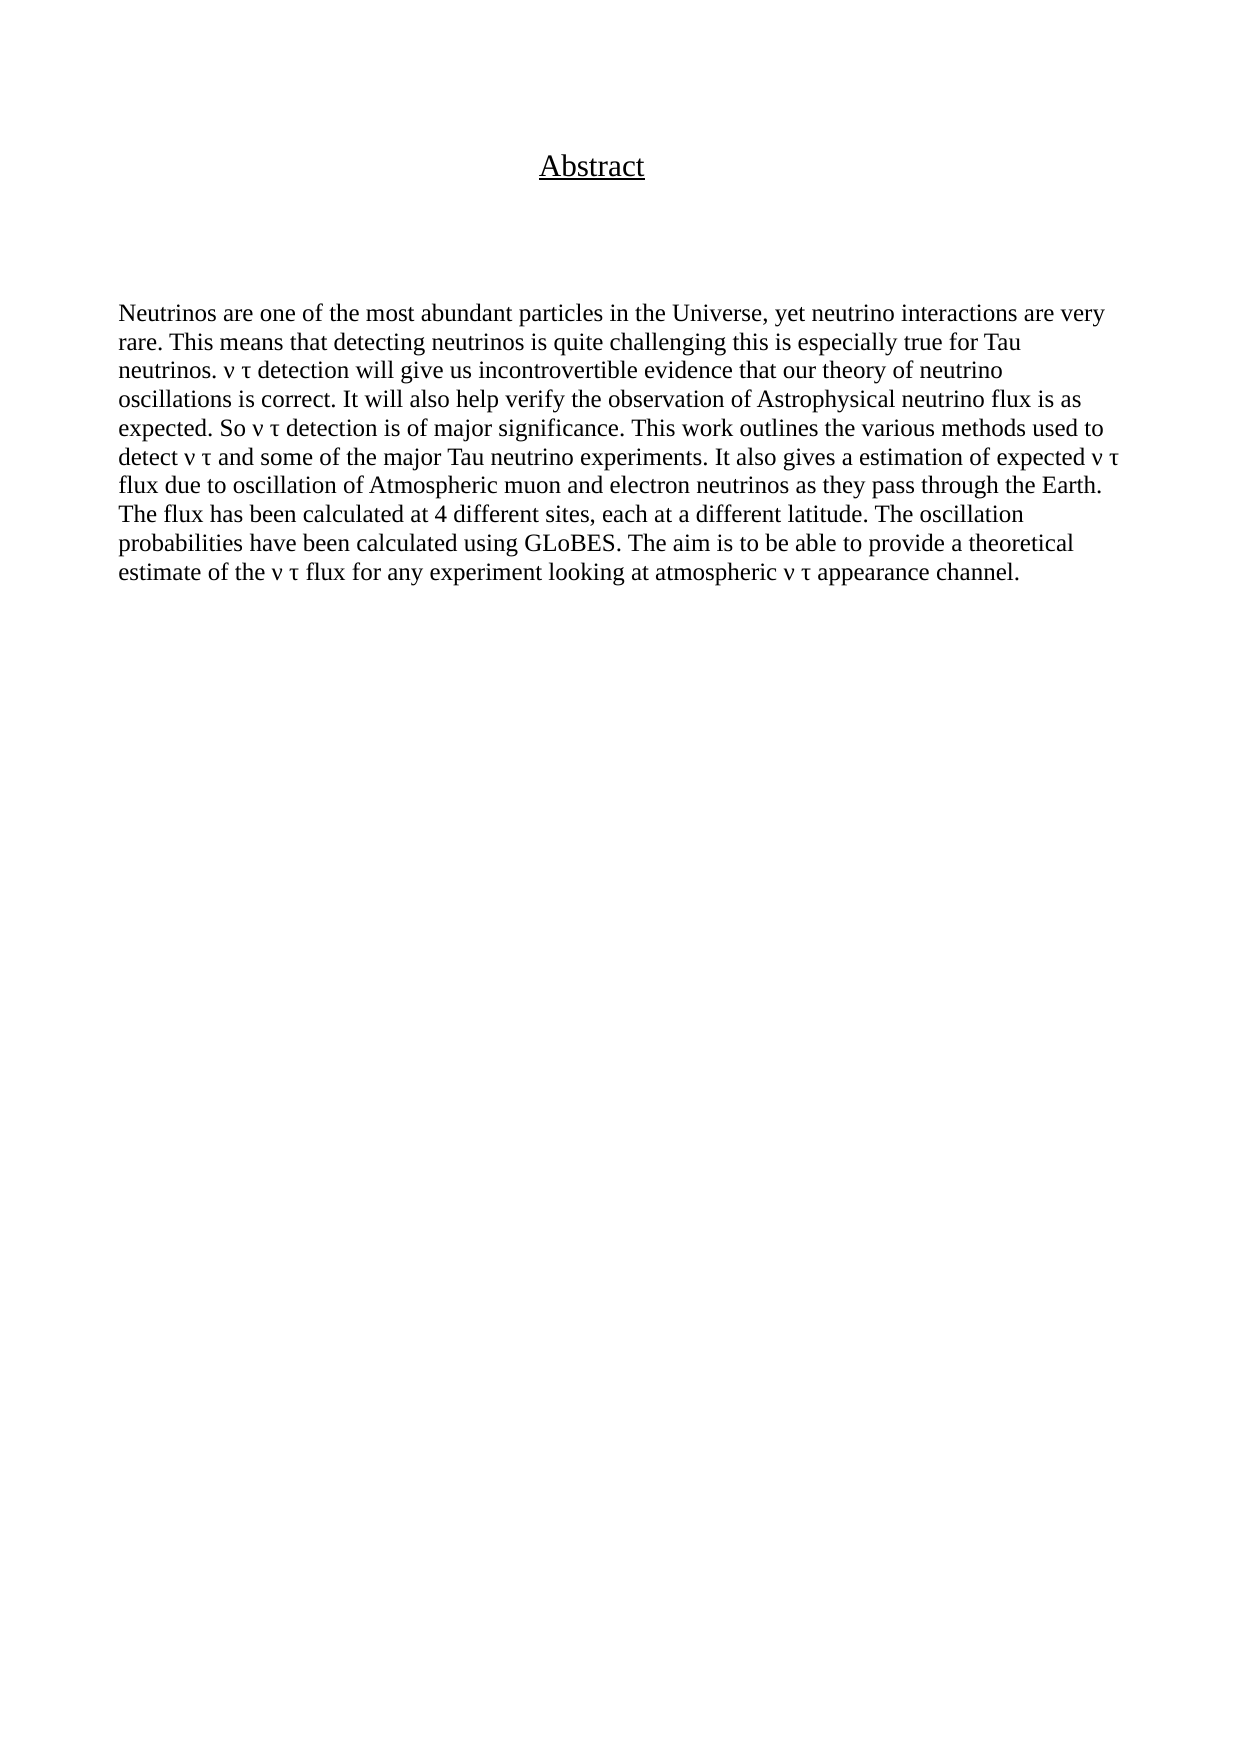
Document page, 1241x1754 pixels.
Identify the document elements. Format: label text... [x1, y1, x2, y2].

text Neutrinos are one of the most abundant particles in the Universe, yet neutrino interactions are very rare. This means that detecting neutrinos is quite challenging this is especially true for Tau neutrinos. ν τ detection will give us incontrovertible evidence that our theory of neutrino oscillations is correct. It will also help verify the observation of Astrophysical neutrino flux is as expected. So ν τ detection is of major significance. This work outlines the various methods used to detect ν τ and some of the major Tau neutrino experiments. It also gives a estimation of expected ν τ flux due to oscillation of Atmospheric muon and electron neutrinos as they pass through the Earth. The flux has been calculated at 4 different sites, each at a different latitude. The oscillation probabilities have been calculated using GLoBES. The aim is to be able to provide a theoretical estimate of the ν τ flux for any experiment looking at atmospheric ν τ appearance channel. [118, 298, 1122, 585]
text Abstract [118, 147, 1122, 183]
